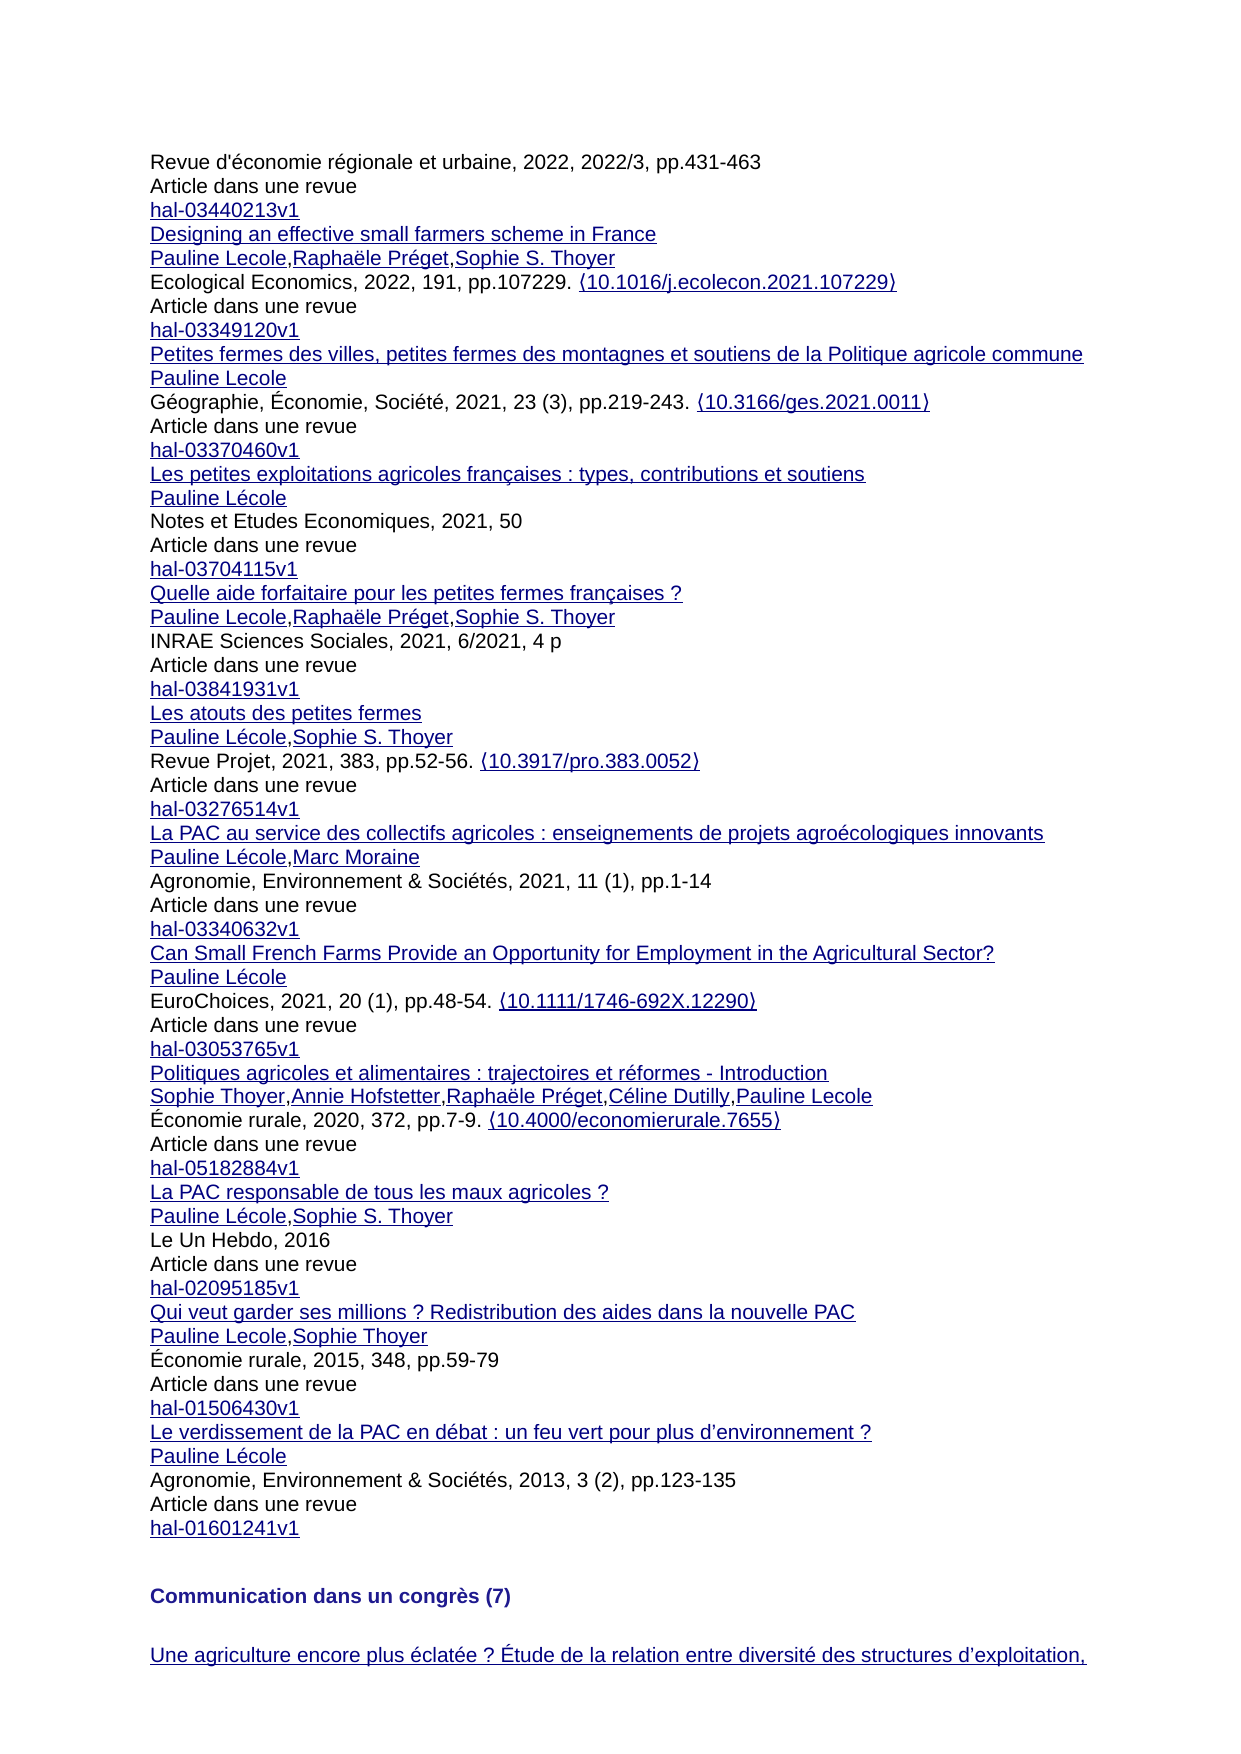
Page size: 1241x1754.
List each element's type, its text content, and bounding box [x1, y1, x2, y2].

table_cell Politiques agricoles et alimentaires : trajectoires et réformes - Introduction Sophie Thoyer,Annie Hofstetter,Raphaële Préget,Céline Dutilly,Pauline Lecole Économie rurale, 2020, 372, pp.7-9. ⟨10.4000/economierurale.7655⟩ Article dans une revue hal-05182884v1 [150, 1060, 1090, 1180]
subtitle Communication dans un congrès (7) [150, 1584, 1090, 1608]
table_cell Can Small French Farms Provide an Opportunity for Employment in the Agricultural Sector? Pauline Lécole EuroChoices, 2021, 20 (1), pp.48-54. ⟨10.1111/1746-692X.12290⟩ Article dans une revue hal-03053765v1 [150, 941, 1090, 1060]
table_cell Les atouts des petites fermes Pauline Lécole,Sophie S. Thoyer Revue Projet, 2021, 383, pp.52-56. ⟨10.3917/pro.383.0052⟩ Article dans une revue hal-03276514v1 [150, 701, 1090, 821]
table_cell Le verdissement de la PAC en débat : un feu vert pour plus d’environnement ? Pauline Lécole Agronomie, Environnement & Sociétés, 2013, 3 (2), pp.123-135 Article dans une revue hal-01601241v1 [150, 1420, 1090, 1539]
table_cell Petites fermes des villes, petites fermes des montagnes et soutiens de la Politique agricole commune Pauline Lecole Géographie, Économie, Société, 2021, 23 (3), pp.219-243. ⟨10.3166/ges.2021.0011⟩ Article dans une revue hal-03370460v1 [150, 342, 1090, 461]
table_cell Quelle aide forfaitaire pour les petites fermes françaises ? Pauline Lecole,Raphaële Préget,Sophie S. Thoyer INRAE Sciences Sociales, 2021, 6/2021, 4 p Article dans une revue hal-03841931v1 [150, 581, 1090, 701]
table_header Une agriculture encore plus éclatée ? Étude de la relation entre diversité des structures d’exploitation, [150, 1643, 1090, 1667]
table_cell La PAC au service des collectifs agricoles : enseignements de projets agroécologiques innovants Pauline Lécole,Marc Moraine Agronomie, Environnement & Sociétés, 2021, 11 (1), pp.1-14 Article dans une revue hal-03340632v1 [150, 821, 1090, 941]
table_cell Les petites exploitations agricoles françaises : types, contributions et soutiens Pauline Lécole Notes et Etudes Economiques, 2021, 50 Article dans une revue hal-03704115v1 [150, 461, 1090, 581]
table_cell La PAC responsable de tous les maux agricoles ? Pauline Lécole,Sophie S. Thoyer Le Un Hebdo, 2016 Article dans une revue hal-02095185v1 [150, 1180, 1090, 1300]
table_cell Revue d'économie régionale et urbaine, 2022, 2022/3, pp.431-463 Article dans une revue hal-03440213v1 [150, 150, 1090, 222]
table_cell Designing an effective small farmers scheme in France Pauline Lecole,Raphaële Préget,Sophie S. Thoyer Ecological Economics, 2022, 191, pp.107229. ⟨10.1016/j.ecolecon.2021.107229⟩ Article dans une revue hal-03349120v1 [150, 222, 1090, 342]
table_cell Qui veut garder ses millions ? Redistribution des aides dans la nouvelle PAC Pauline Lecole,Sophie Thoyer Économie rurale, 2015, 348, pp.59-79 Article dans une revue hal-01506430v1 [150, 1300, 1090, 1420]
